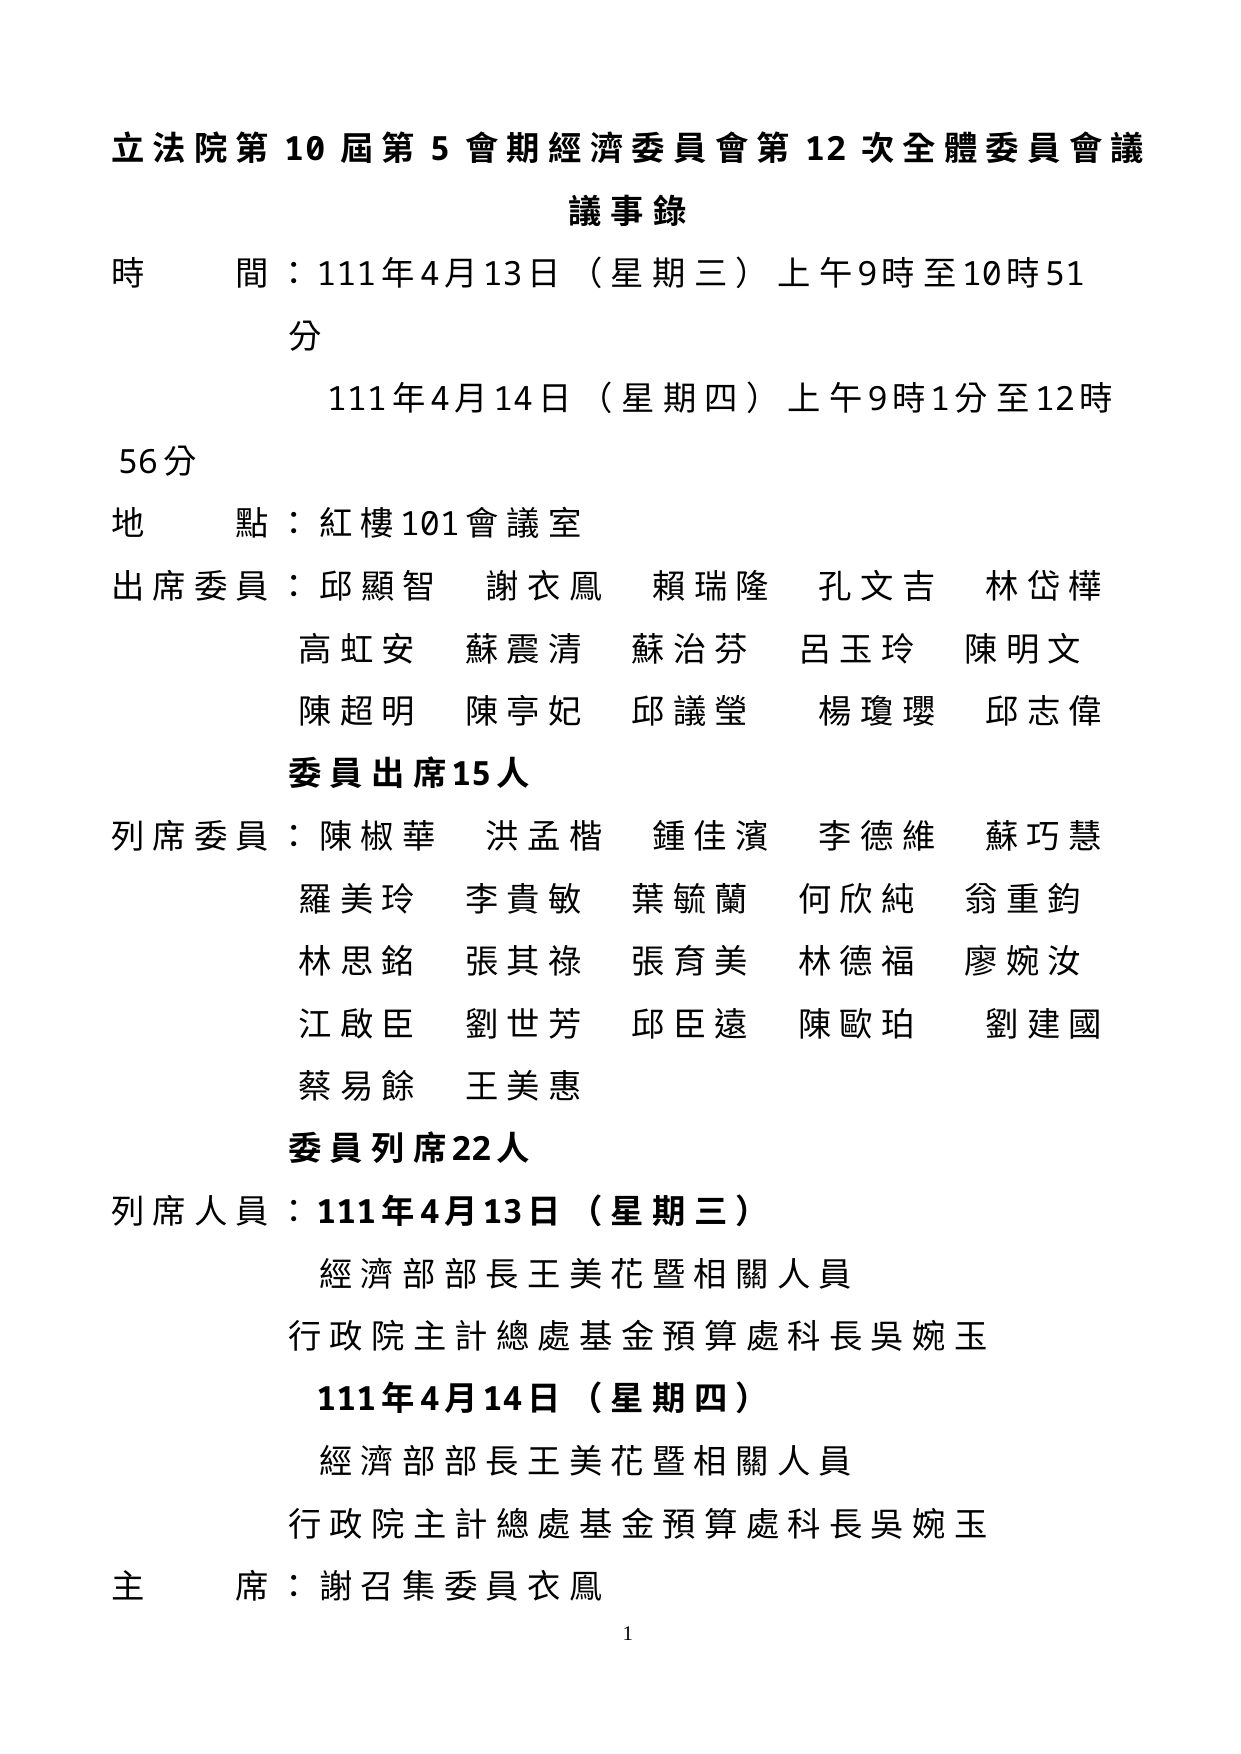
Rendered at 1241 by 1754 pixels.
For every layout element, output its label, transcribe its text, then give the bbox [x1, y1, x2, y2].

text 列席委員：陳椒華 洪孟楷 鍾佳濱 李德維 蘇巧慧 羅美玲 李貴敏 葉毓蘭 何欣純 翁重鈞 林思銘 張其祿 張育美 林德福 廖婉汝 江啟臣 劉世芳 邱臣遠 陳歐珀 劉建國 蔡易餘 王美惠 [107, 792, 1114, 1105]
text 出席委員：邱顯智 謝衣鳯 賴瑞隆 孔文吉 林岱樺 高虹安 蘇震清 蘇治芬 呂玉玲 陳明文 陳超明 陳亭妃 邱議瑩 楊瓊瓔 邱志偉 [107, 542, 1114, 730]
text 地 點：紅樓101會議室 [107, 480, 1119, 542]
text 委員出席15人 [282, 730, 1114, 792]
text 主 席：謝召集委員衣鳯 [107, 1542, 1148, 1605]
text 111年4月14日（星期四）上午9時1分至12時56分 [113, 355, 1119, 480]
text 列席人員：111年4月13日（星期三） [107, 1167, 1148, 1230]
text 111年4月14日（星期四） [107, 1355, 1148, 1417]
text 委員列席22人 [282, 1105, 1114, 1167]
text 經濟部部長王美花暨相關人員 [107, 1230, 1148, 1292]
text 經濟部部長王美花暨相關人員 [107, 1417, 1148, 1480]
text 行政院主計總處基金預算處科長吳婉玉 [107, 1292, 1148, 1355]
text 時 間：111年4月13日（星期三）上午9時至10時51分 [107, 230, 1119, 355]
text 行政院主計總處基金預算處科長吳婉玉 [107, 1480, 1148, 1542]
text 立法院第10屆第5會期經濟委員會第12次全體委員會議議事錄 [107, 105, 1148, 230]
